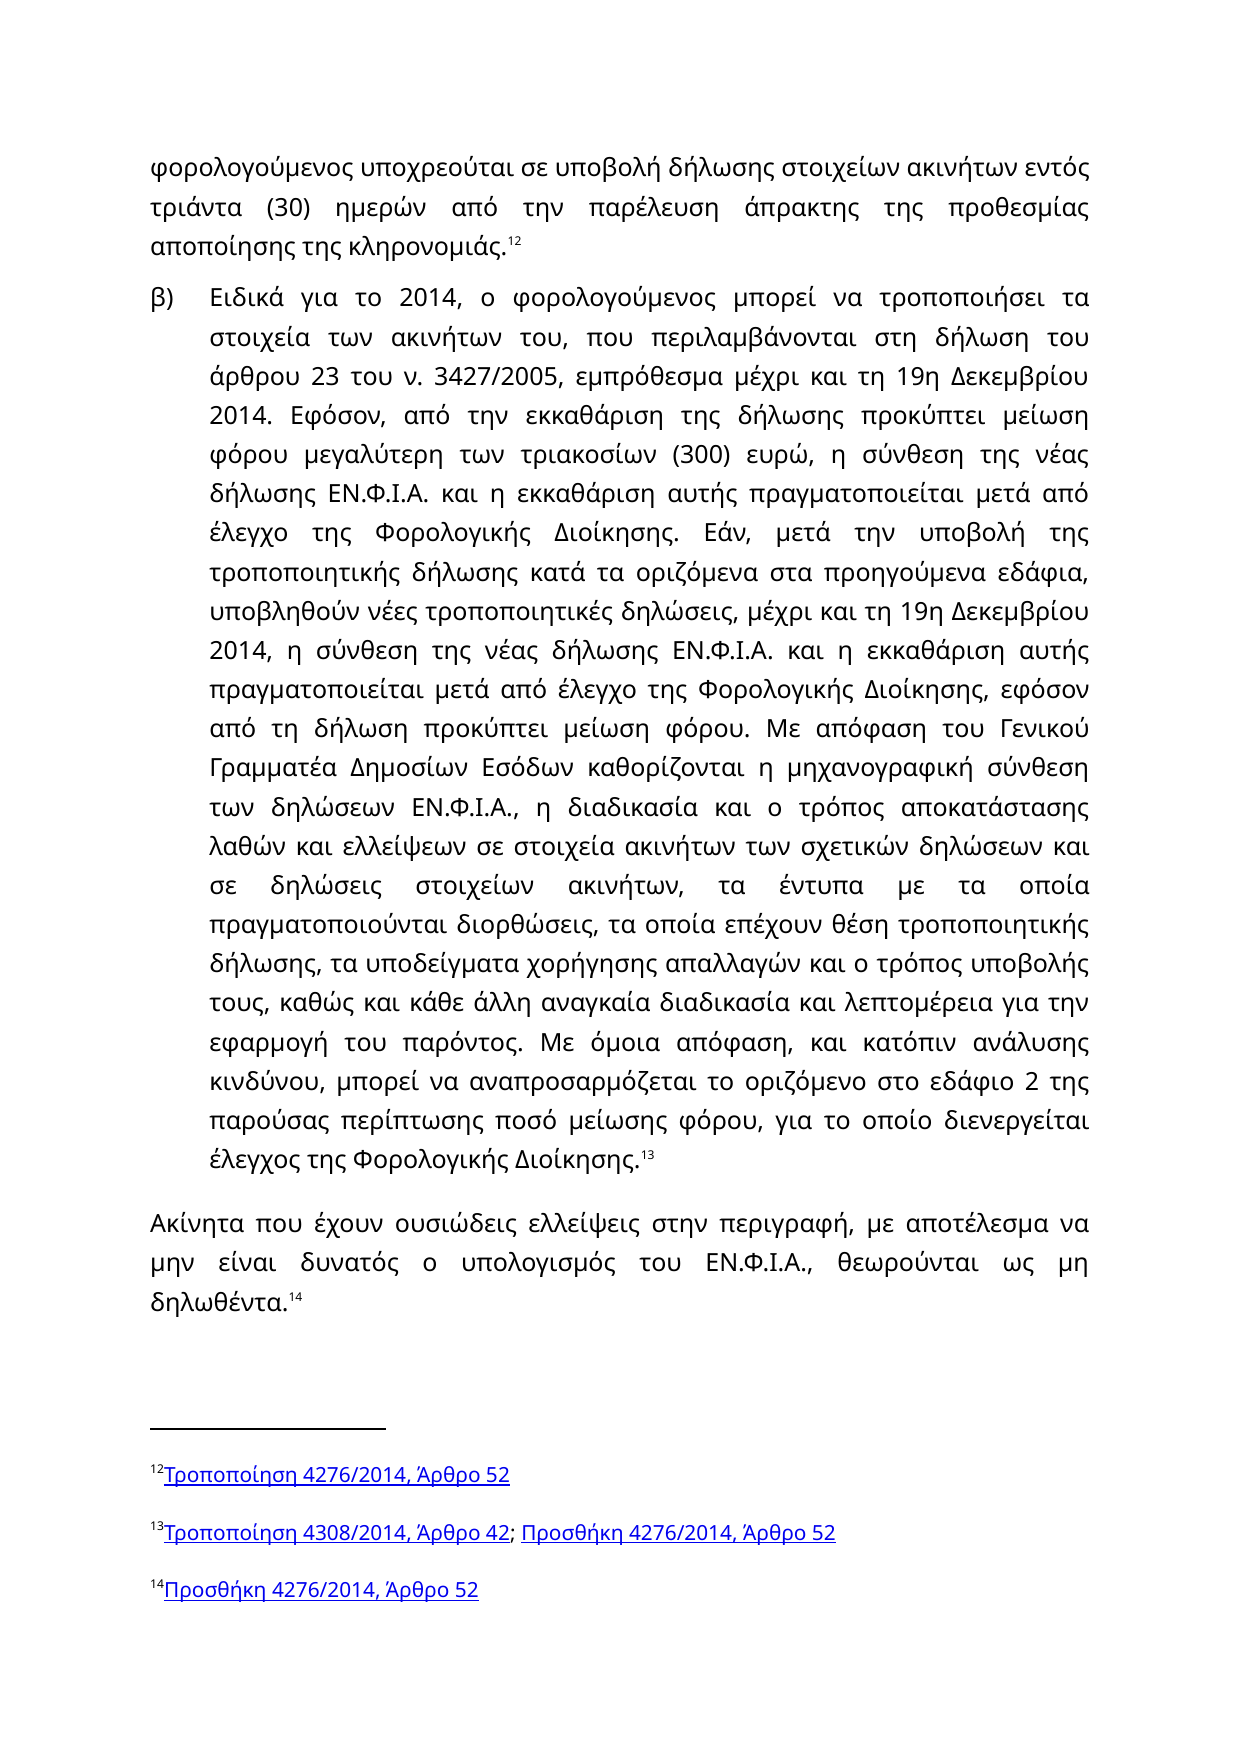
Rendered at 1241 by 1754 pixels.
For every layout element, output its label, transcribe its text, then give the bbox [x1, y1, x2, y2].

text Τροποποίηση 4276/2014, Άρθρο 52 [150, 1460, 1090, 1489]
text Προσθήκη 4276/2014, Άρθρο 52 [150, 1576, 1090, 1604]
text φορολογούμενος υποχρεούται σε υποβολή δήλωσης στοιχείων ακινήτων εντός τριάντα (30) ημερών από την παρέλευση άπρακτης της προθεσμίας αποποίησης της κληρονομιάς. [150, 150, 1090, 262]
text Ακίνητα που έχουν ουσιώδεις ελλείψεις στην περιγραφή, με αποτέλεσμα να μην είναι δυνατός ο υπολογισμός του ΕΝ.Φ.Ι.Α., θεωρούνται ως μη δηλωθέντα. [150, 1206, 1090, 1318]
list β) Ειδικά για το 2014, ο φορολογούμενος μπορεί να τροποποιήσει τα στοιχεία των ακινήτων του, που περιλαμβάνονται στη δήλωση του άρθρου 23 του ν. 3427/2005, εμπρόθεσμα μέχρι και τη 19η Δεκεμβρίου 2014. Εφόσον, από την εκκαθάριση της δήλωσης προκύπτει μείωση φόρου μεγαλύτερη των τριακοσίων (300) ευρώ, η σύνθεση της νέας δήλωσης ΕΝ.Φ.Ι.Α. και η εκκαθάριση αυτής πραγματοποιείται μετά από έλεγχο της Φορολογικής Διοίκησης. Εάν, μετά την υποβολή της τροποποιητικής δήλωσης κατά τα οριζόμενα στα προηγούμενα εδάφια, υποβληθούν νέες τροποποιητικές δηλώσεις, μέχρι και τη 19η Δεκεμβρίου 2014, η σύνθεση της νέας δήλωσης ΕΝ.Φ.Ι.Α. και η εκκαθάριση αυτής πραγματοποιείται μετά από έλεγχο της Φορολογικής Διοίκησης, εφόσον από τη δήλωση προκύπτει μείωση φόρου. Με απόφαση του Γενικού Γραμματέα Δημοσίων Εσόδων καθορίζονται η μηχανογραφική σύνθεση των δηλώσεων ΕΝ.Φ.Ι.Α., η διαδικασία και ο τρόπος αποκατάστασης λαθών και ελλείψεων σε στοιχεία ακινήτων των σχετικών δηλώσεων και σε δηλώσεις στοιχείων ακινήτων, τα έντυπα με τα οποία πραγματοποιούνται διορθώσεις, τα οποία επέχουν θέση τροποποιητικής δήλωσης, τα υποδείγματα χορήγησης απαλλαγών και ο τρόπος υποβολής τους, καθώς και κάθε άλλη αναγκαία διαδικασία και λεπτομέρεια για την εφαρμογή του παρόντος. Με όμοια απόφαση, και κατόπιν ανάλυσης κινδύνου, μπορεί να αναπροσαρμόζεται το οριζόμενο στο εδάφιο 2 της παρούσας περίπτωσης ποσό μείωσης φόρου, για το οποίο διενεργείται έλεγχος της Φορολογικής Διοίκησης. [150, 280, 1090, 1176]
text Τροποποίηση 4308/2014, Άρθρο 42; Προσθήκη 4276/2014, Άρθρο 52 [150, 1518, 1090, 1546]
